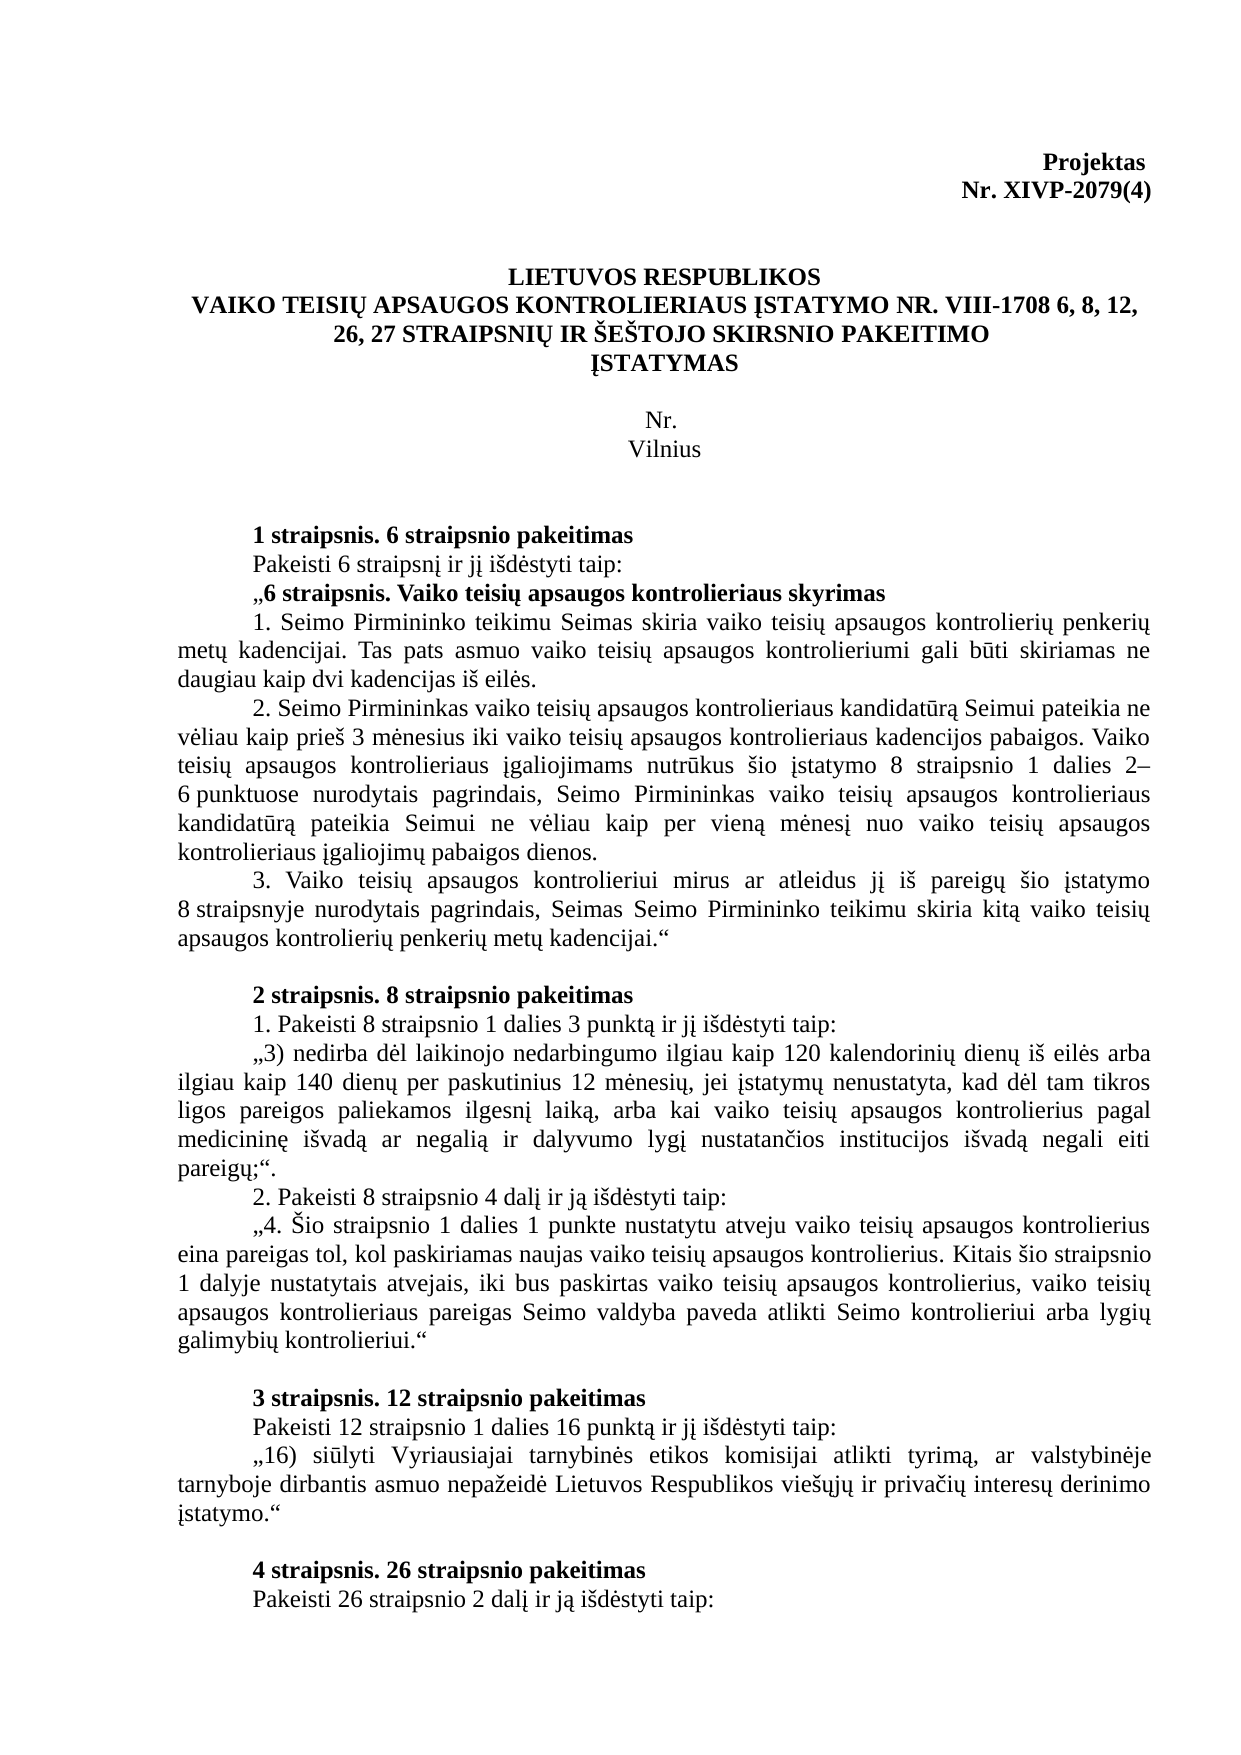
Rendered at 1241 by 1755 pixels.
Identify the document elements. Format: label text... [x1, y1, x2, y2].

text „4. Šio straipsnio 1 dalies 1 punkte nustatytu atveju vaiko teisių apsaugos kontrolierius eina pareigas tol, kol paskiriamas naujas vaiko teisių apsaugos kontrolierius. Kitais šio straipsnio 1 dalyje nustatytais atvejais, iki bus paskirtas vaiko teisių apsaugos kontrolierius, vaiko teisių apsaugos kontrolieriaus pareigas Seimo valdyba paveda atlikti Seimo kontrolieriui arba lygių galimybių kontrolieriui.“ [177, 1211, 1152, 1354]
text LIETUVOS RESPUBLIKOS [177, 262, 1152, 291]
text 2. Seimo Pirmininkas vaiko teisių apsaugos kontrolieriaus kandidatūrą Seimui pateikia ne vėliau kaip prieš 3 mėnesius iki vaiko teisių apsaugos kontrolieriaus kadencijos pabaigos. Vaiko teisių apsaugos kontrolieriaus įgaliojimams nutrūkus šio įstatymo 8 straipsnio 1 dalies 2–6 punktuose nurodytais pagrindais, Seimo Pirmininkas vaiko teisių apsaugos kontrolieriaus kandidatūrą pateikia Seimui ne vėliau kaip per vieną mėnesį nuo vaiko teisių apsaugos kontrolieriaus įgaliojimų pabaigos dienos. [177, 693, 1152, 866]
text Nr. [177, 406, 1152, 434]
text 1. Seimo Pirmininko teikimu Seimas skiria vaiko teisių apsaugos kontrolierių penkerių metų kadencijai. Tas pats asmuo vaiko teisių apsaugos kontrolieriumi gali būti skiriamas ne daugiau kaip dvi kadencijas iš eilės. [177, 607, 1152, 693]
text „3) nedirba dėl laikinojo nedarbingumo ilgiau kaip 120 kalendorinių dienų iš eilės arba ilgiau kaip 140 dienų per paskutinius 12 mėnesių, jei įstatymų nenustatyta, kad dėl tam tikros ligos pareigos paliekamos ilgesnį laiką, arba kai vaiko teisių apsaugos kontrolierius pagal medicininę išvadą ar negalią ir dalyvumo lygį nustatančios institucijos išvadą negali eiti pareigų;“. [177, 1038, 1152, 1182]
text 1 straipsnis. 6 straipsnio pakeitimas [177, 521, 1152, 549]
text 3 straipsnis. 12 straipsnio pakeitimas [177, 1383, 1152, 1412]
text Vilnius [177, 434, 1152, 463]
text ĮSTATYMAS [177, 348, 1152, 377]
text 2 straipsnis. 8 straipsnio pakeitimas [177, 981, 1152, 1009]
text 1. Pakeisti 8 straipsnio 1 dalies 3 punktą ir jį išdėstyti taip: [177, 1009, 1152, 1038]
subtitle Nr. XIVP-2079(4) [177, 176, 1152, 204]
text „16) siūlyti Vyriausiajai tarnybinės etikos komisijai atlikti tyrimą, ar valstybinėje tarnyboje dirbantis asmuo nepažeidė Lietuvos Respublikos viešųjų ir privačių interesų derinimo įstatymo.“ [177, 1441, 1152, 1527]
text Pakeisti 6 straipsnį ir jį išdėstyti taip: [177, 549, 1152, 578]
text VAIKO TEISIŲ APSAUGOS KONTROLIERIAUS ĮSTATYMO NR. VIII-1708 6, 8, 12, 26, 27 STRAIPSNIŲ IR šeštojo skirsnio PAKEITIMO [177, 291, 1152, 348]
text „6 straipsnis. Vaiko teisių apsaugos kontrolieriaus skyrimas [177, 578, 1152, 607]
text 4 straipsnis. 26 straipsnio pakeitimas [177, 1556, 1152, 1584]
subtitle Projektas [177, 147, 1152, 176]
text Pakeisti 26 straipsnio 2 dalį ir ją išdėstyti taip: [177, 1584, 1152, 1613]
text 2. Pakeisti 8 straipsnio 4 dalį ir ją išdėstyti taip: [177, 1182, 1152, 1211]
text 3. Vaiko teisių apsaugos kontrolieriui mirus ar atleidus jį iš pareigų šio įstatymo 8 straipsnyje nurodytais pagrindais, Seimas Seimo Pirmininko teikimu skiria kitą vaiko teisių apsaugos kontrolierių penkerių metų kadencijai.“ [177, 866, 1152, 952]
text Pakeisti 12 straipsnio 1 dalies 16 punktą ir jį išdėstyti taip: [177, 1412, 1152, 1441]
